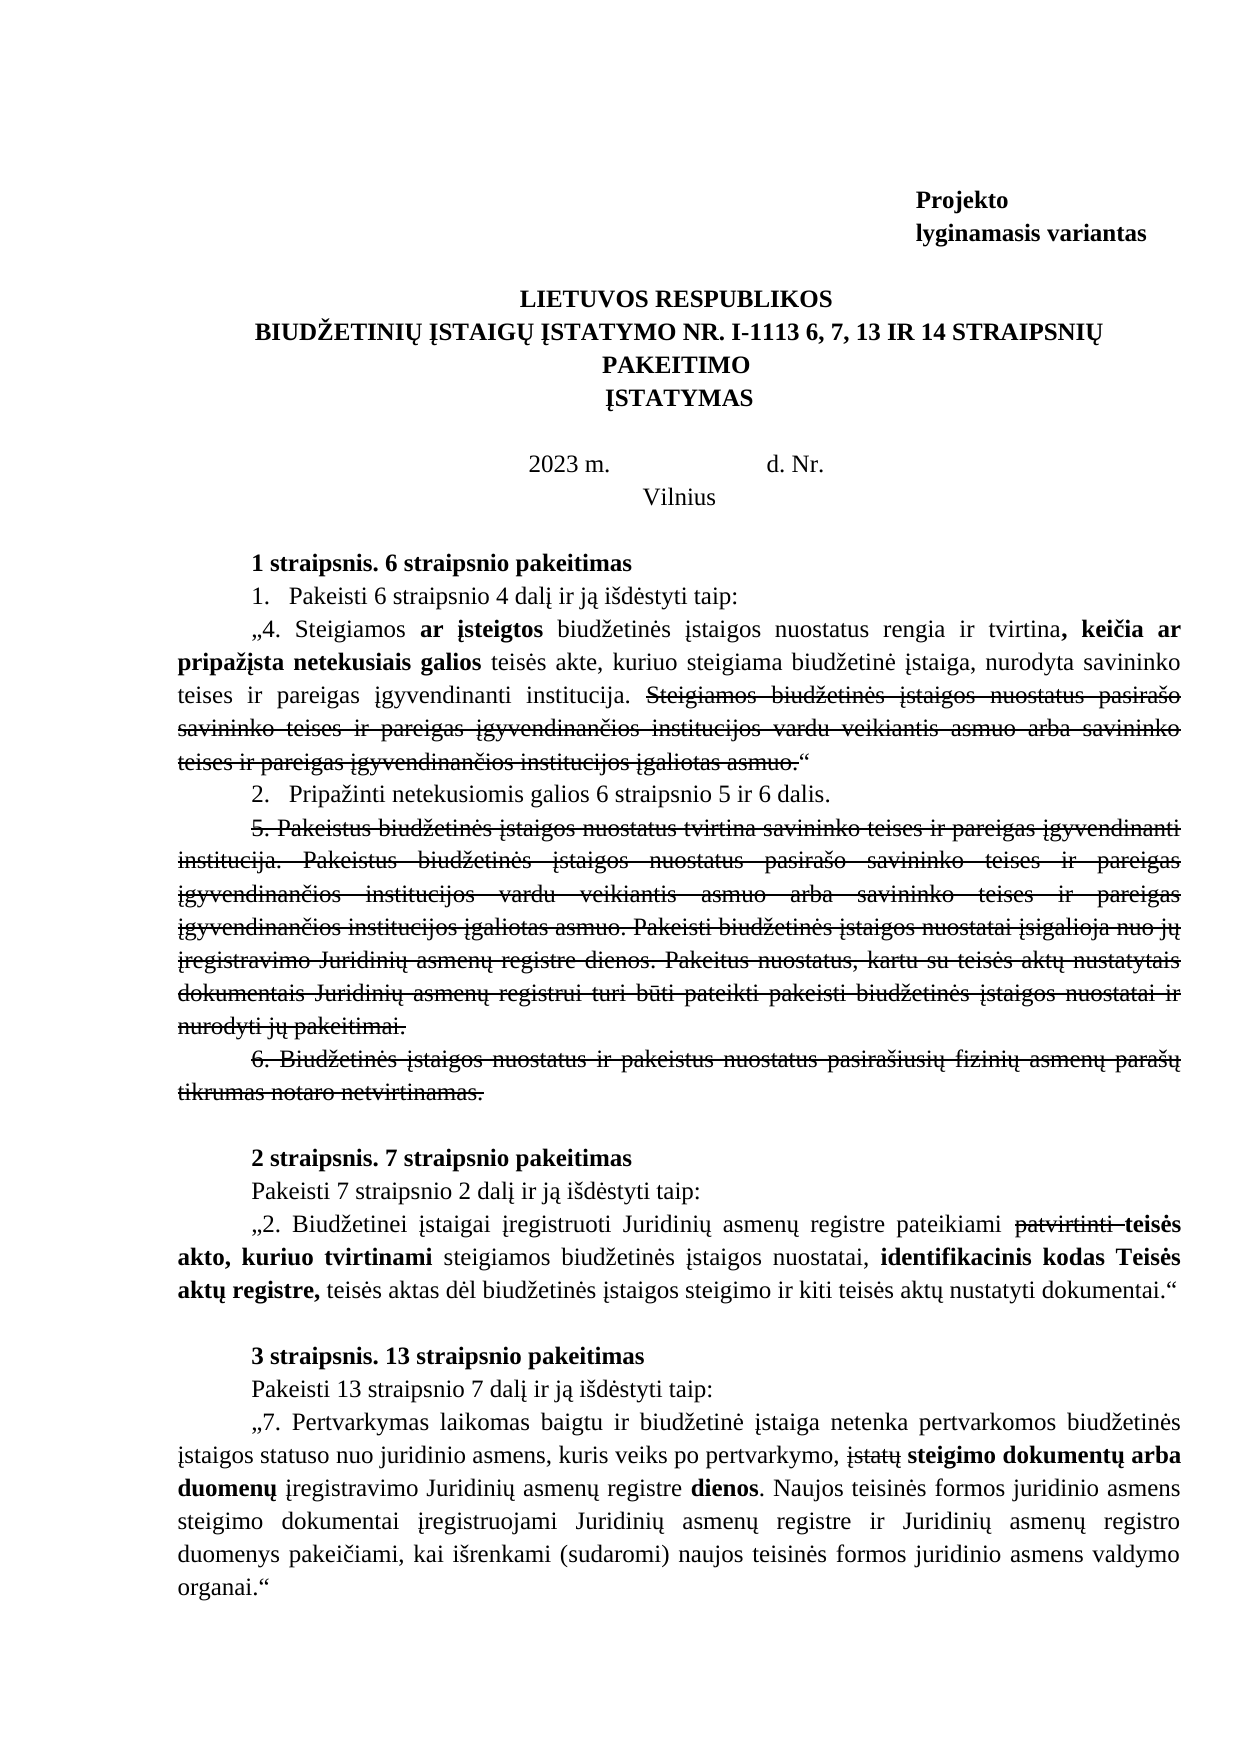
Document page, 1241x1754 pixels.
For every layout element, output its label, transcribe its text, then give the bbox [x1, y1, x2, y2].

text 5. Pakeistus biudžetinės įstaigos nuostatus tvirtina savininko teises ir pareigas įgyvendinanti institucija. Pakeistus biudžetinės įstaigos nuostatus pasirašo savininko teises ir pareigas įgyvendinančios institucijos vardu veikiantis asmuo arba savininko teises ir pareigas įgyvendinančios institucijos įgaliotas asmuo. Pakeisti biudžetinės įstaigos nuostatai įsigalioja nuo jų įregistravimo Juridinių asmenų registre dienos. Pakeitus nuostatus, kartu su teisės aktų nustatytais dokumentais Juridinių asmenų registrui turi būti pateikti pakeisti biudžetinės įstaigos nuostatai ir nurodyti jų pakeitimai. [177, 961, 1181, 993]
text BIUDŽETINIŲ ĮSTAIGŲ ĮSTATYMO NR. I-1113 6, 7, 13 IR 14 STRAIPSNIŲ PAKEITIMO [177, 317, 1181, 379]
text Projekto [916, 185, 1181, 214]
text 2023 m. d. Nr. [177, 449, 1181, 478]
text 5. Pakeistus biudžetinės įstaigos nuostatus tvirtina savininko teises ir pareigas įgyvendinanti institucija. Pakeistus biudžetinės įstaigos nuostatus pasirašo savininko teises ir pareigas įgyvendinančios institucijos vardu veikiantis asmuo arba savininko teises ir pareigas įgyvendinančios institucijos įgaliotas asmuo. Pakeisti biudžetinės įstaigos nuostatai įsigalioja nuo jų įregistravimo Juridinių asmenų registre dienos. Pakeitus nuostatus, kartu su teisės aktų nustatytais dokumentais Juridinių asmenų registrui turi būti pateikti pakeisti biudžetinės įstaigos nuostatai ir nurodyti jų pakeitimai. [177, 862, 1181, 894]
text „7. Pertvarkymas laikomas baigtu ir biudžetinė įstaiga netenka pertvarkomos biudžetinės įstaigos statuso nuo juridinio asmens, kuris veiks po pertvarkymo, įstatų steigimo dokumentų arba duomenų įregistravimo Juridinių asmenų registre dienos. Naujos teisinės formos juridinio asmens steigimo dokumentai įregistruojami Juridinių asmenų registre ir Juridinių asmenų registro duomenys pakeičiami, kai išrenkami (sudaromi) naujos teisinės formos juridinio asmens valdymo organai.“ [177, 1407, 1181, 1601]
text Pakeisti 13 straipsnio 7 dalį ir ją išdėstyti taip: [177, 1374, 1181, 1403]
text 1. Pakeisti 6 straipsnio 4 dalį ir ją išdėstyti taip: [251, 581, 1181, 610]
text 1 straipsnis. 6 straipsnio pakeitimas [177, 548, 1181, 577]
text „2. Biudžetinei įstaigai įregistruoti Juridinių asmenų registre pateikiami patvirtinti teisės akto, kuriuo tvirtinami steigiamos biudžetinės įstaigos nuostatai, identifikacinis kodas Teisės aktų registre, teisės aktas dėl biudžetinės įstaigos steigimo ir kiti teisės aktų nustatyti dokumentai.“ [177, 1209, 1181, 1304]
text 5. Pakeistus biudžetinės įstaigos nuostatus tvirtina savininko teises ir pareigas įgyvendinanti institucija. Pakeistus biudžetinės įstaigos nuostatus pasirašo savininko teises ir pareigas įgyvendinančios institucijos vardu veikiantis asmuo arba savininko teises ir pareigas įgyvendinančios institucijos įgaliotas asmuo. Pakeisti biudžetinės įstaigos nuostatai įsigalioja nuo jų įregistravimo Juridinių asmenų registre dienos. Pakeitus nuostatus, kartu su teisės aktų nustatytais dokumentais Juridinių asmenų registrui turi būti pateikti pakeisti biudžetinės įstaigos nuostatai ir nurodyti jų pakeitimai. [177, 928, 1181, 960]
text 5. Pakeistus biudžetinės įstaigos nuostatus tvirtina savininko teises ir pareigas įgyvendinanti institucija. Pakeistus biudžetinės įstaigos nuostatus pasirašo savininko teises ir pareigas įgyvendinančios institucijos vardu veikiantis asmuo arba savininko teises ir pareigas įgyvendinančios institucijos įgaliotas asmuo. Pakeisti biudžetinės įstaigos nuostatai įsigalioja nuo jų įregistravimo Juridinių asmenų registre dienos. Pakeitus nuostatus, kartu su teisės aktų nustatytais dokumentais Juridinių asmenų registrui turi būti pateikti pakeisti biudžetinės įstaigos nuostatai ir nurodyti jų pakeitimai. [177, 994, 1181, 1039]
text 5. Pakeistus biudžetinės įstaigos nuostatus tvirtina savininko teises ir pareigas įgyvendinanti institucija. Pakeistus biudžetinės įstaigos nuostatus pasirašo savininko teises ir pareigas įgyvendinančios institucijos vardu veikiantis asmuo arba savininko teises ir pareigas įgyvendinančios institucijos įgaliotas asmuo. Pakeisti biudžetinės įstaigos nuostatai įsigalioja nuo jų įregistravimo Juridinių asmenų registre dienos. Pakeitus nuostatus, kartu su teisės aktų nustatytais dokumentais Juridinių asmenų registrui turi būti pateikti pakeisti biudžetinės įstaigos nuostatai ir nurodyti jų pakeitimai. [177, 813, 1181, 861]
text Pakeisti 7 straipsnio 2 dalį ir ją išdėstyti taip: [177, 1176, 1181, 1204]
text „4. Steigiamos ar įsteigtos biudžetinės įstaigos nuostatus rengia ir tvirtina, keičia ar pripažįsta netekusiais galios teisės akte, kuriuo steigiama biudžetinė įstaiga, nurodyta savininko teises ir pareigas įgyvendinanti institucija. Steigiamos biudžetinės įstaigos nuostatus pasirašo savininko teises ir pareigas įgyvendinančios institucijos vardu veikiantis asmuo arba savininko teises ir pareigas įgyvendinančios institucijos įgaliotas asmuo.“ [177, 614, 1181, 729]
text ĮSTATYMAS [177, 383, 1181, 412]
text lyginamasis variantas [916, 218, 1181, 247]
text Vilnius [177, 482, 1181, 511]
text 3 straipsnis. 13 straipsnio pakeitimas [177, 1341, 1181, 1370]
text 5. Pakeistus biudžetinės įstaigos nuostatus tvirtina savininko teises ir pareigas įgyvendinanti institucija. Pakeistus biudžetinės įstaigos nuostatus pasirašo savininko teises ir pareigas įgyvendinančios institucijos vardu veikiantis asmuo arba savininko teises ir pareigas įgyvendinančios institucijos įgaliotas asmuo. Pakeisti biudžetinės įstaigos nuostatai įsigalioja nuo jų įregistravimo Juridinių asmenų registre dienos. Pakeitus nuostatus, kartu su teisės aktų nustatytais dokumentais Juridinių asmenų registrui turi būti pateikti pakeisti biudžetinės įstaigos nuostatai ir nurodyti jų pakeitimai. [177, 895, 1181, 927]
text LIETUVOS RESPUBLIKOS [177, 284, 1181, 313]
text 2 straipsnis. 7 straipsnio pakeitimas [177, 1143, 1181, 1172]
text „4. Steigiamos ar įsteigtos biudžetinės įstaigos nuostatus rengia ir tvirtina, keičia ar pripažįsta netekusiais galios teisės akte, kuriuo steigiama biudžetinė įstaiga, nurodyta savininko teises ir pareigas įgyvendinanti institucija. Steigiamos biudžetinės įstaigos nuostatus pasirašo savininko teises ir pareigas įgyvendinančios institucijos vardu veikiantis asmuo arba savininko teises ir pareigas įgyvendinančios institucijos įgaliotas asmuo.“ [177, 730, 1181, 775]
text 2. Pripažinti netekusiomis galios 6 straipsnio 5 ir 6 dalis. [251, 779, 1181, 808]
text 6. Biudžetinės įstaigos nuostatus ir pakeistus nuostatus pasirašiusių fizinių asmenų parašų tikrumas notaro netvirtinamas. [177, 1044, 1181, 1106]
